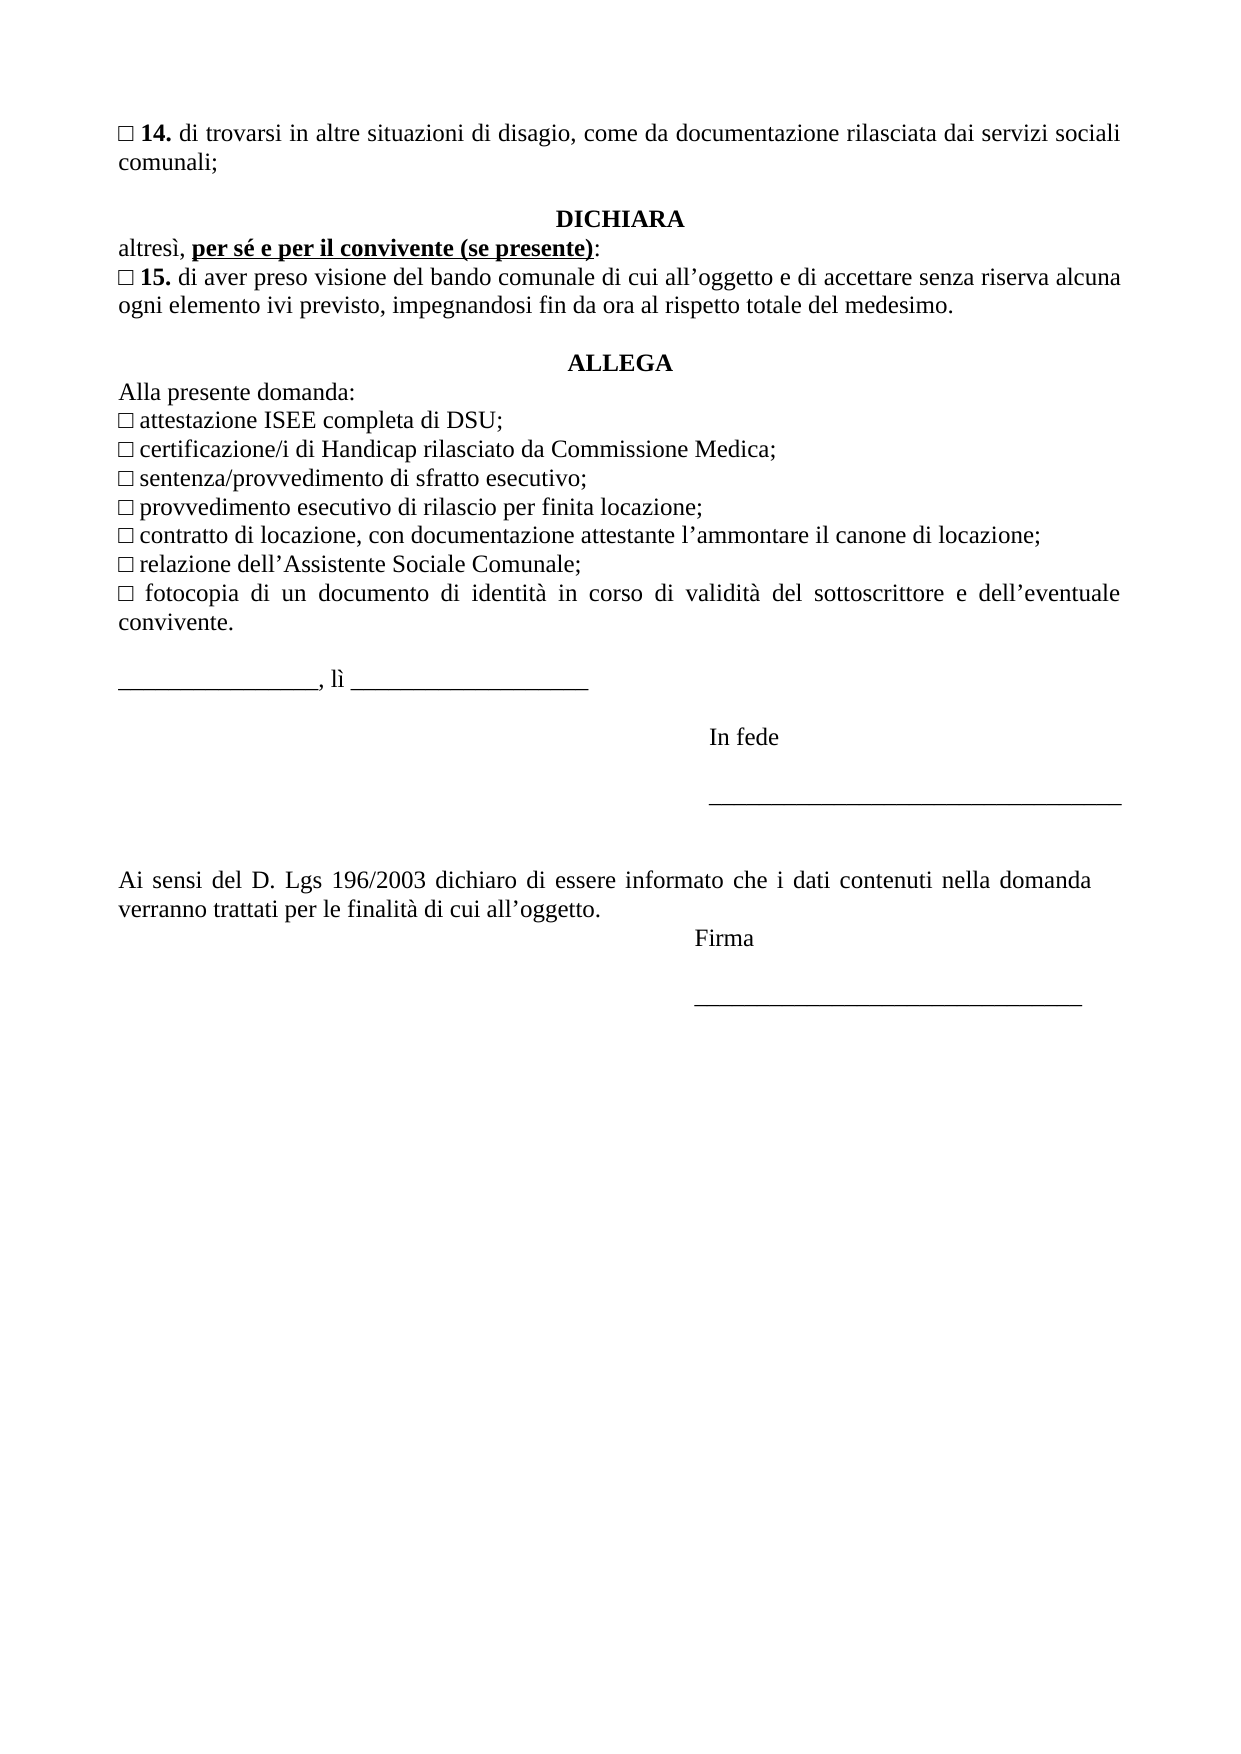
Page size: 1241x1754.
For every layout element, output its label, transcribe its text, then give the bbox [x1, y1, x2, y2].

text □ relazione dell’Assistente Sociale Comunale; [118, 549, 1122, 578]
text Ai sensi del D. Lgs 196/2003 dichiaro di essere informato che i dati contenuti nella domanda verranno trattati per le finalità di cui all’oggetto. [118, 866, 1092, 923]
text □ attestazione ISEE completa di DSU; [118, 406, 1122, 434]
text □ sentenza/provvedimento di sfratto esecutivo; [118, 463, 1122, 492]
text ________________, lì ___________________ [118, 664, 1122, 693]
text □ 15. di aver preso visione del bando comunale di cui all’oggetto e di accettare senza riserva alcuna ogni elemento ivi previsto, impegnandosi fin da ora al rispetto totale del medesimo. [118, 262, 1122, 319]
text □ fotocopia di un documento di identità in corso di validità del sottoscrittore e dell’eventuale convivente. [118, 578, 1122, 636]
text ALLEGA [118, 348, 1122, 377]
text Firma [118, 923, 1092, 952]
text □ provvedimento esecutivo di rilascio per finita locazione; [118, 492, 1122, 521]
text □ 14. di trovarsi in altre situazioni di disagio, come da documentazione rilasciata dai servizi sociali comunali; [118, 118, 1122, 176]
text In fede [118, 722, 1122, 751]
text altresì, per sé e per il convivente (se presente): [118, 233, 1122, 262]
text □ contratto di locazione, con documentazione attestante l’ammontare il canone di locazione; [118, 521, 1122, 549]
text Alla presente domanda: [118, 377, 1122, 406]
text _______________________________ [118, 981, 1092, 1009]
text _________________________________ [118, 779, 1122, 808]
text DICHIARA [118, 204, 1122, 233]
text □ certificazione/i di Handicap rilasciato da Commissione Medica; [118, 434, 1122, 463]
